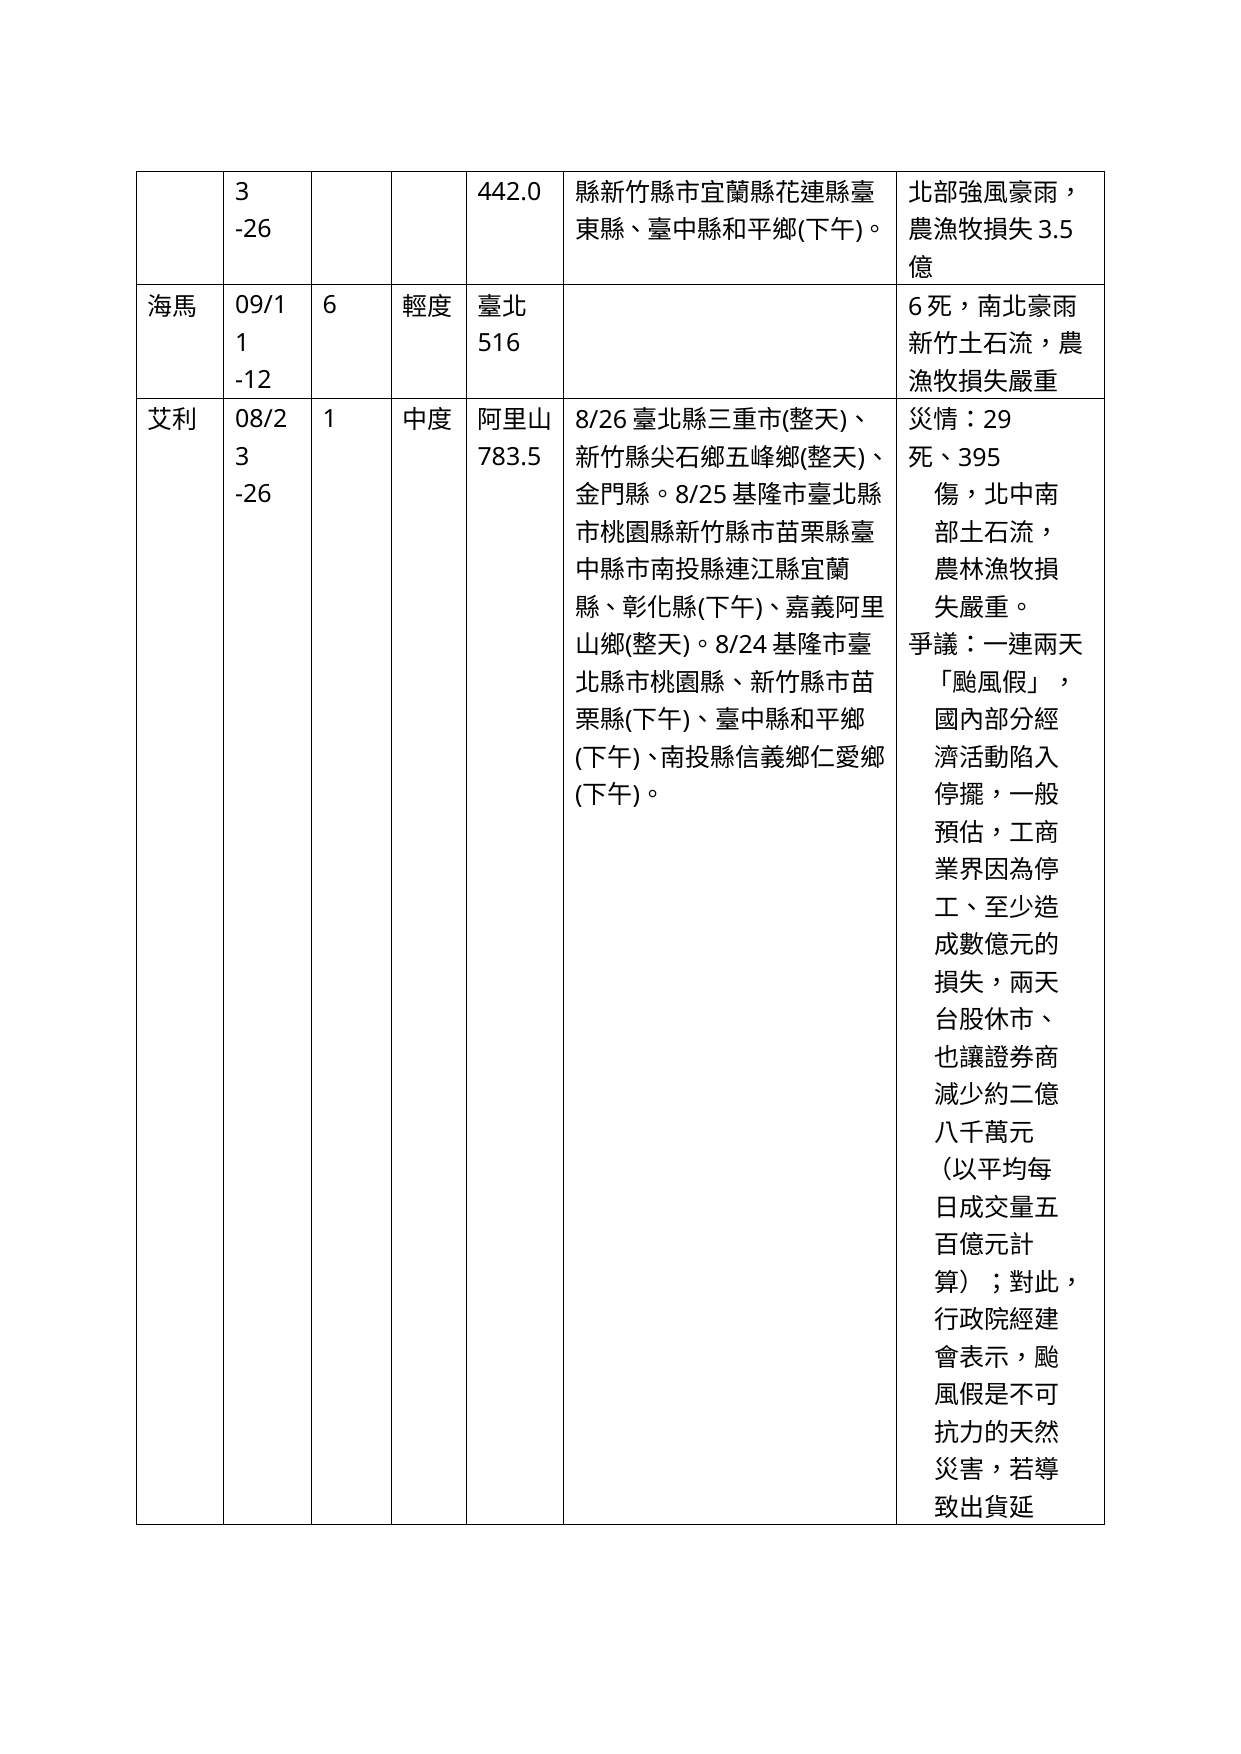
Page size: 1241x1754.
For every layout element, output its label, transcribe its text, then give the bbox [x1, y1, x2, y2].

table_cell 艾利 [137, 399, 223, 1524]
table_cell 09/11 -12 [224, 285, 311, 398]
table_cell 6 [312, 285, 391, 398]
table_cell 縣新竹縣市宜蘭縣花連縣臺東縣、臺中縣和平鄉(下午)。 [564, 172, 896, 284]
table_cell [564, 285, 896, 398]
table_cell [392, 172, 466, 284]
table_cell 6死，南北豪雨新竹土石流，農漁牧損失嚴重 [897, 285, 1104, 398]
table_cell [312, 172, 391, 284]
table_cell 災情：29死、395 傷，北中南 部土石流， 農林漁牧損 失嚴重。 爭議：一連兩天 「颱風假」， 國內部分經 濟活動陷入 停擺，一般 預估，工商 業界因為停 工、至少造 成數億元的 損失，兩天 台股休市、 也讓證券商 減少約二億 八千萬元 （以平均每 日成交量五 百億元計 算）；對此， 行政院經建 會表示，颱 風假是不可 抗力的天然 災害，若導 致出貨延 [897, 399, 1104, 1524]
table_cell 臺北 516 [467, 285, 563, 398]
table_cell 3 -26 [224, 172, 311, 284]
table_cell 阿里山 783.5 [467, 399, 563, 1524]
table_cell 8/26臺北縣三重市(整天)、新竹縣尖石鄉五峰鄉(整天)、金門縣。8/25基隆市臺北縣市桃園縣新竹縣市苗栗縣臺中縣市南投縣連江縣宜蘭縣、彰化縣(下午)、嘉義阿里山鄉(整天)。8/24基隆市臺北縣市桃園縣、新竹縣市苗栗縣(下午)、臺中縣和平鄉(下午)、南投縣信義鄉仁愛鄉(下午)。 [564, 399, 896, 1524]
table_cell 北部強風豪雨，農漁牧損失3.5億 [897, 172, 1104, 284]
table_cell 08/23 -26 [224, 399, 311, 1524]
table_cell [137, 172, 223, 284]
table_cell 輕度 [392, 285, 466, 398]
table_cell 442.0 [467, 172, 563, 284]
table_cell 中度 [392, 399, 466, 1524]
table_cell 1 [312, 399, 391, 1524]
table_cell 海馬 [137, 285, 223, 398]
